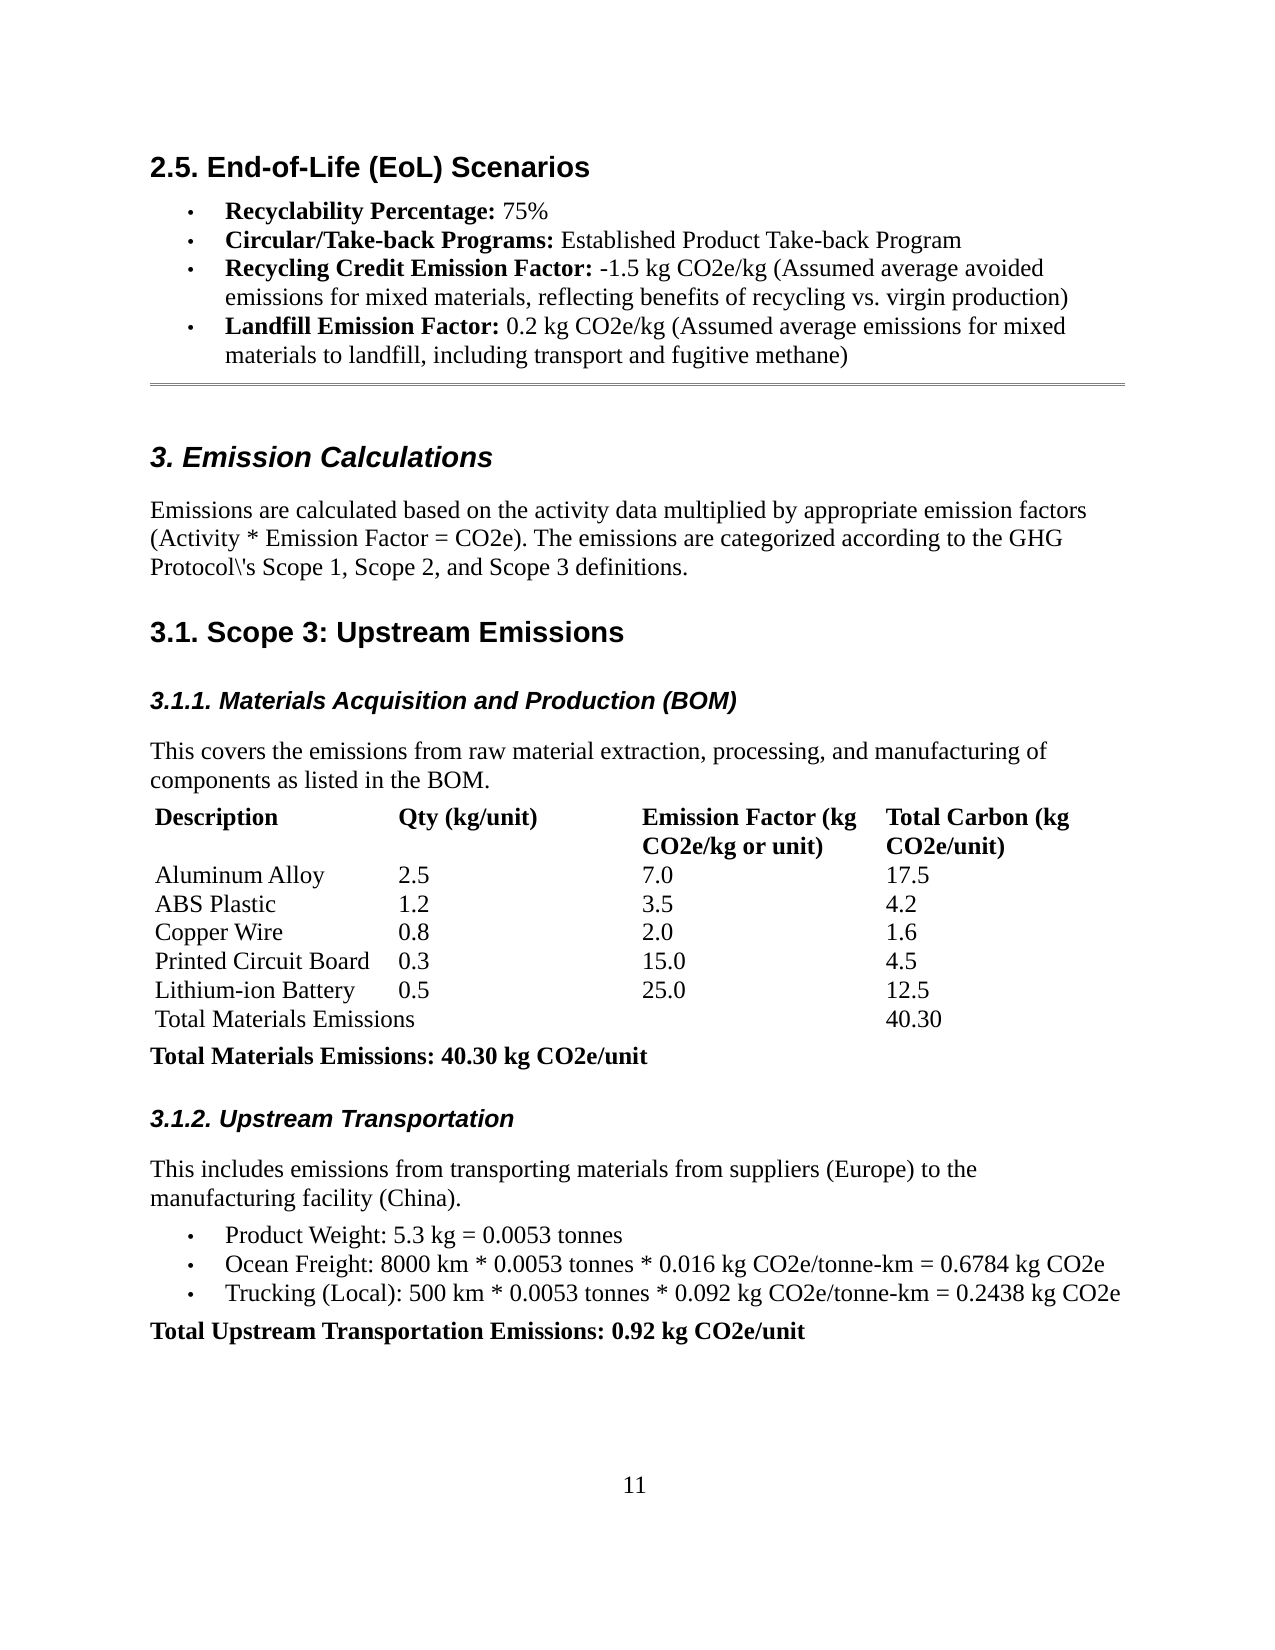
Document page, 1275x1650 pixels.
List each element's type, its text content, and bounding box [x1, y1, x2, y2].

table_cell 3.5 [638, 889, 881, 917]
text Total Upstream Transportation Emissions: 0.92 kg CO2e/unit [150, 1316, 1125, 1344]
list Landfill Emission Factor: 0.2 kg CO2e/kg (Assumed average emissions for mixed materials to landfill, including transport and fugitive methane) [187, 311, 1125, 368]
table_cell 15.0 [638, 946, 881, 975]
table_cell 40.30 [881, 1004, 1125, 1032]
table_cell 17.5 [881, 860, 1125, 889]
subtitle 3. Emission Calculations [150, 440, 1125, 473]
table_cell 1.6 [881, 918, 1125, 946]
table_cell 7.0 [638, 860, 881, 889]
table_cell Aluminum Alloy [150, 860, 394, 889]
list Trucking (Local): 500 km * 0.0053 tonnes * 0.092 kg CO2e/tonne-km = 0.2438 kg CO2e [187, 1278, 1125, 1307]
subtitle 3.1.1. Materials Acquisition and Production (BOM) [150, 686, 1125, 714]
text This covers the emissions from raw material extraction, processing, and manufacturing of components as listed in the BOM. [150, 736, 1125, 793]
text This includes emissions from transporting materials from suppliers (Europe) to the manufacturing facility (China). [150, 1154, 1125, 1212]
table_cell 12.5 [881, 975, 1125, 1004]
table_cell ABS Plastic [150, 889, 394, 917]
table_cell Copper Wire [150, 918, 394, 946]
table_header Emission Factor (kg CO2e/kg or unit) [638, 803, 881, 860]
table_cell 2.0 [638, 918, 881, 946]
list Ocean Freight: 8000 km * 0.0053 tonnes * 0.016 kg CO2e/tonne-km = 0.6784 kg CO2e [187, 1249, 1125, 1278]
list Product Weight: 5.3 kg = 0.0053 tonnes [187, 1221, 1125, 1249]
table_cell Printed Circuit Board [150, 946, 394, 975]
table_cell 0.8 [394, 918, 637, 946]
table_header Qty (kg/unit) [394, 803, 637, 860]
table_cell 25.0 [638, 975, 881, 1004]
table_cell 1.2 [394, 889, 637, 917]
subtitle 2.5. End-of-Life (EoL) Scenarios [150, 150, 1125, 183]
list Circular/Take-back Programs: Established Product Take-back Program [187, 225, 1125, 253]
list Recyclability Percentage: 75% [187, 196, 1125, 225]
table_cell 0.3 [394, 946, 637, 975]
table_cell 2.5 [394, 860, 637, 889]
table_cell 4.2 [881, 889, 1125, 917]
table_cell 4.5 [881, 946, 1125, 975]
text Total Materials Emissions: 40.30 kg CO2e/unit [150, 1041, 1125, 1070]
subtitle 3.1.2. Upstream Transportation [150, 1104, 1125, 1133]
subtitle 3.1. Scope 3: Upstream Emissions [150, 615, 1125, 648]
table_cell 0.5 [394, 975, 637, 1004]
table_cell Total Materials Emissions [150, 1004, 881, 1032]
table_cell Lithium-ion Battery [150, 975, 394, 1004]
text Emissions are calculated based on the activity data multiplied by appropriate emission factors (Activity * Emission Factor = CO2e). The emissions are categorized according to the GHG Protocol\'s Scope 1, Scope 2, and Scope 3 definitions. [150, 495, 1125, 581]
list Recycling Credit Emission Factor: -1.5 kg CO2e/kg (Assumed average avoided emissions for mixed materials, reflecting benefits of recycling vs. virgin production) [187, 253, 1125, 311]
table_header Total Carbon (kg CO2e/unit) [881, 803, 1125, 860]
table_header Description [150, 803, 394, 860]
